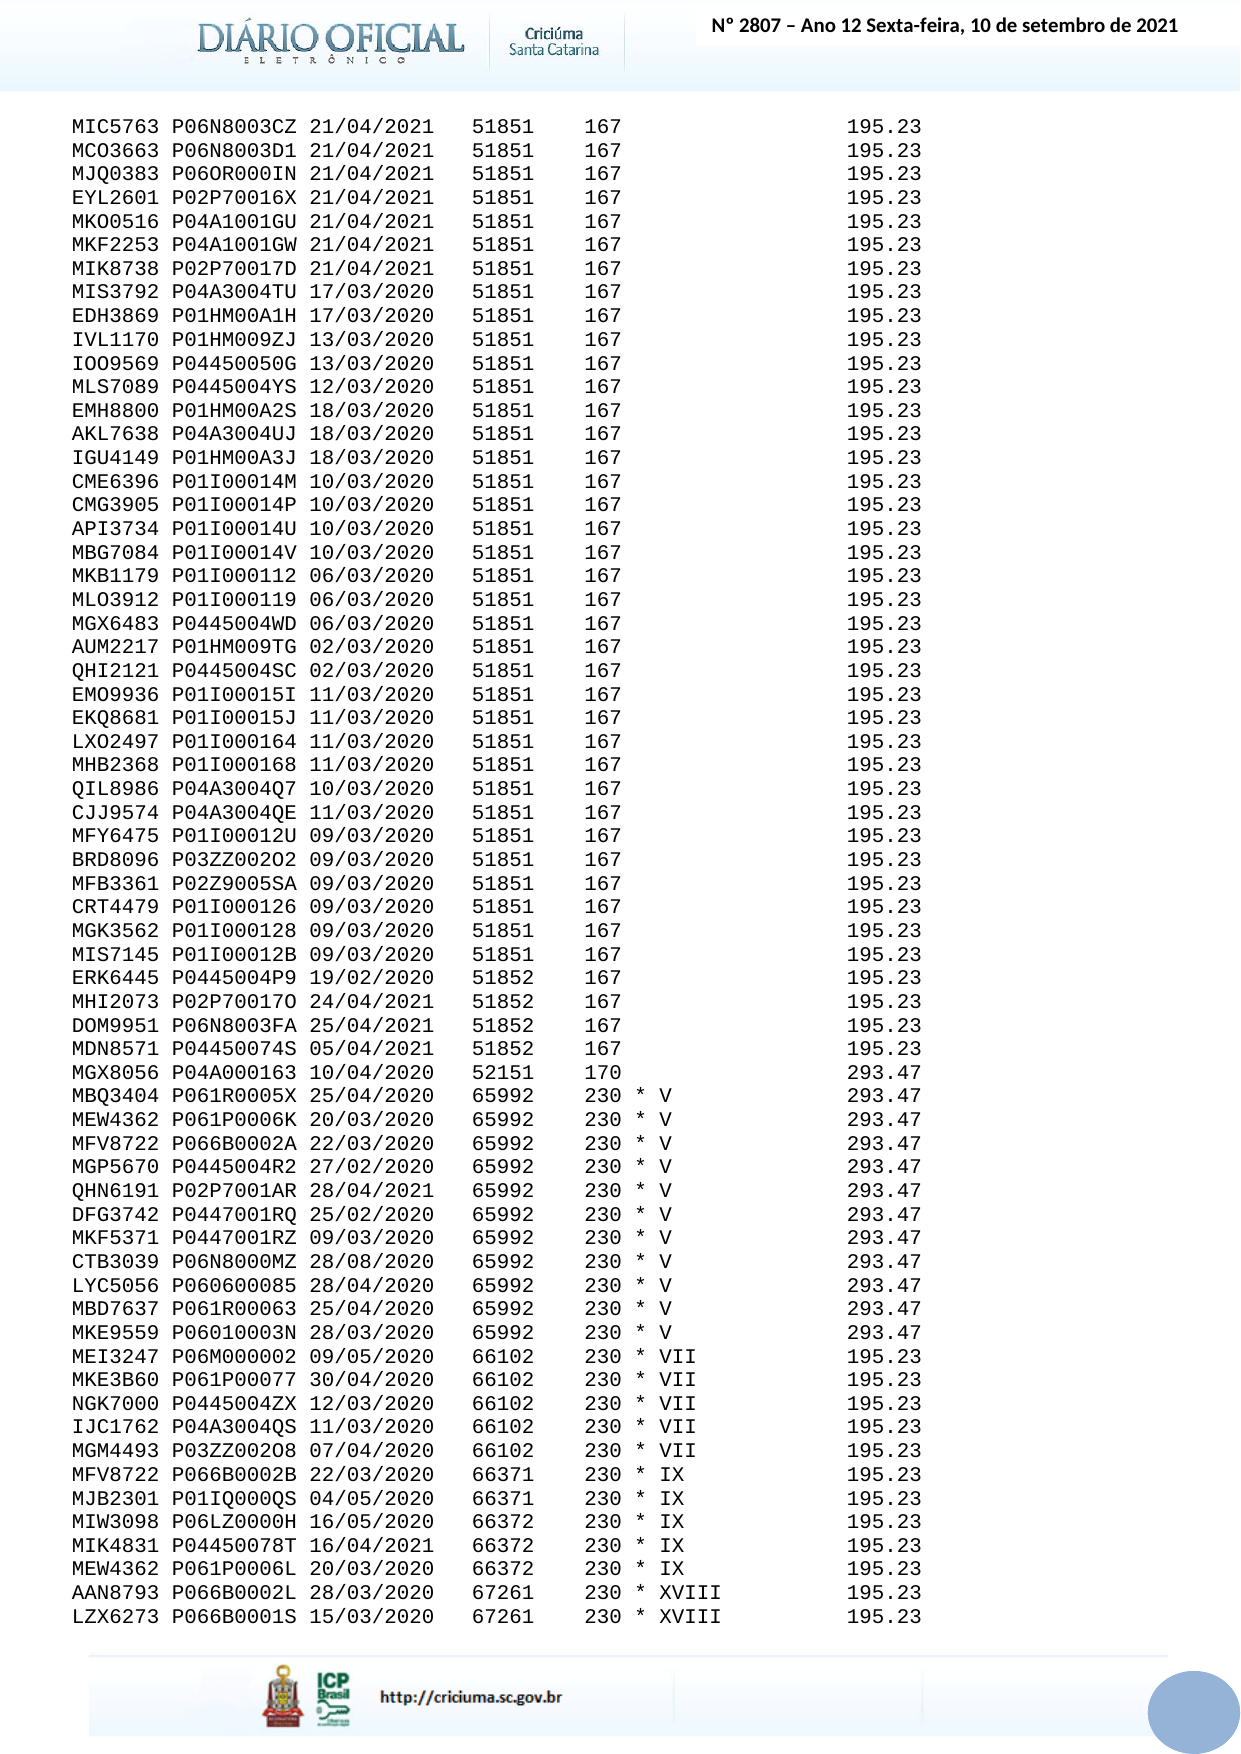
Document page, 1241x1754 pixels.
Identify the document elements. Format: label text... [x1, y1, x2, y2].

text EDH3869 P01HM00A1H 17/03/2020 51851 167 195.23 [59, 305, 1181, 329]
text LXO2497 P01I000164 11/03/2020 51851 167 195.23 [59, 731, 1181, 754]
text MGM4493 P03ZZ002O8 07/04/2020 66102 230 * VII 195.23 [59, 1440, 1181, 1464]
text MJQ0383 P06OR000IN 21/04/2021 51851 167 195.23 [59, 163, 1181, 187]
text DFG3742 P0447001RQ 25/02/2020 65992 230 * V 293.47 [59, 1204, 1181, 1227]
text CRT4479 P01I000126 09/03/2020 51851 167 195.23 [59, 896, 1181, 920]
text MKB1179 P01I000112 06/03/2020 51851 167 195.23 [59, 565, 1181, 589]
text MGP5670 P0445004R2 27/02/2020 65992 230 * V 293.47 [59, 1156, 1181, 1180]
text MBG7084 P01I00014V 10/03/2020 51851 167 195.23 [59, 542, 1181, 565]
text CTB3039 P06N8000MZ 28/08/2020 65992 230 * V 293.47 [59, 1251, 1181, 1275]
text MIS3792 P04A3004TU 17/03/2020 51851 167 195.23 [59, 282, 1181, 305]
text MJB2301 P01IQ000QS 04/05/2020 66371 230 * IX 195.23 [59, 1487, 1181, 1511]
text AAN8793 P066B0002L 28/03/2020 67261 230 * XVIII 195.23 [59, 1582, 1181, 1606]
text CJJ9574 P04A3004QE 11/03/2020 51851 167 195.23 [59, 802, 1181, 825]
text MIK8738 P02P70017D 21/04/2021 51851 167 195.23 [59, 258, 1181, 282]
text QIL8986 P04A3004Q7 10/03/2020 51851 167 195.23 [59, 778, 1181, 802]
text LZX6273 P066B0001S 15/03/2020 67261 230 * XVIII 195.23 [59, 1606, 1181, 1629]
text DOM9951 P06N8003FA 25/04/2021 51852 167 195.23 [59, 1014, 1181, 1038]
text EMO9936 P01I00015I 11/03/2020 51851 167 195.23 [59, 683, 1181, 707]
text MKE9559 P06010003N 28/03/2020 65992 230 * V 293.47 [59, 1322, 1181, 1346]
text MGX6483 P0445004WD 06/03/2020 51851 167 195.23 [59, 613, 1181, 636]
text QHI2121 P0445004SC 02/03/2020 51851 167 195.23 [59, 660, 1181, 683]
text AKL7638 P04A3004UJ 18/03/2020 51851 167 195.23 [59, 423, 1181, 447]
text ERK6445 P0445004P9 19/02/2020 51852 167 195.23 [59, 967, 1181, 991]
text MHB2368 P01I000168 11/03/2020 51851 167 195.23 [59, 754, 1181, 778]
text MIK4831 P04450078T 16/04/2021 66372 230 * IX 195.23 [59, 1535, 1181, 1558]
text EYL2601 P02P70016X 21/04/2021 51851 167 195.23 [59, 187, 1181, 211]
text MCO3663 P06N8003D1 21/04/2021 51851 167 195.23 [59, 140, 1181, 163]
text MEI3247 P06M000002 09/05/2020 66102 230 * VII 195.23 [59, 1346, 1181, 1369]
text MFV8722 P066B0002A 22/03/2020 65992 230 * V 293.47 [59, 1133, 1181, 1156]
text EMH8800 P01HM00A2S 18/03/2020 51851 167 195.23 [59, 400, 1181, 423]
text CME6396 P01I00014M 10/03/2020 51851 167 195.23 [59, 471, 1181, 494]
text MHI2073 P02P70017O 24/04/2021 51852 167 195.23 [59, 991, 1181, 1014]
text MIW3098 P06LZ0000H 16/05/2020 66372 230 * IX 195.23 [59, 1511, 1181, 1535]
text MBD7637 P061R00063 25/04/2020 65992 230 * V 293.47 [59, 1298, 1181, 1322]
text MFY6475 P01I00012U 09/03/2020 51851 167 195.23 [59, 825, 1181, 849]
text CMG3905 P01I00014P 10/03/2020 51851 167 195.23 [59, 494, 1181, 518]
text MIS7145 P01I00012B 09/03/2020 51851 167 195.23 [59, 944, 1181, 967]
text MBQ3404 P061R0005X 25/04/2020 65992 230 * V 293.47 [59, 1086, 1181, 1109]
text MKF5371 P0447001RZ 09/03/2020 65992 230 * V 293.47 [59, 1227, 1181, 1251]
text MLO3912 P01I000119 06/03/2020 51851 167 195.23 [59, 589, 1181, 613]
text MFV8722 P066B0002B 22/03/2020 66371 230 * IX 195.23 [59, 1464, 1181, 1487]
text LYC5056 P060600085 28/04/2020 65992 230 * V 293.47 [59, 1275, 1181, 1298]
text IJC1762 P04A3004QS 11/03/2020 66102 230 * VII 195.23 [59, 1417, 1181, 1440]
text MLS7089 P0445004YS 12/03/2020 51851 167 195.23 [59, 376, 1181, 400]
text IGU4149 P01HM00A3J 18/03/2020 51851 167 195.23 [59, 447, 1181, 471]
text API3734 P01I00014U 10/03/2020 51851 167 195.23 [59, 518, 1181, 542]
text BRD8096 P03ZZ002O2 09/03/2020 51851 167 195.23 [59, 849, 1181, 873]
text EKQ8681 P01I00015J 11/03/2020 51851 167 195.23 [59, 707, 1181, 731]
text MDN8571 P04450074S 05/04/2021 51852 167 195.23 [59, 1038, 1181, 1062]
text AUM2217 P01HM009TG 02/03/2020 51851 167 195.23 [59, 636, 1181, 660]
text MKF2253 P04A1001GW 21/04/2021 51851 167 195.23 [59, 234, 1181, 258]
text QHN6191 P02P7001AR 28/04/2021 65992 230 * V 293.47 [59, 1180, 1181, 1204]
text MKE3B60 P061P00077 30/04/2020 66102 230 * VII 195.23 [59, 1369, 1181, 1393]
text MFB3361 P02Z9005SA 09/03/2020 51851 167 195.23 [59, 873, 1181, 896]
text MEW4362 P061P0006L 20/03/2020 66372 230 * IX 195.23 [59, 1558, 1181, 1582]
text MGK3562 P01I000128 09/03/2020 51851 167 195.23 [59, 920, 1181, 944]
text NGK7000 P0445004ZX 12/03/2020 66102 230 * VII 195.23 [59, 1393, 1181, 1417]
text MIC5763 P06N8003CZ 21/04/2021 51851 167 195.23 [59, 116, 1181, 140]
text MEW4362 P061P0006K 20/03/2020 65992 230 * V 293.47 [59, 1109, 1181, 1133]
text IVL1170 P01HM009ZJ 13/03/2020 51851 167 195.23 [59, 329, 1181, 352]
text MGX8056 P04A000163 10/04/2020 52151 170 293.47 [59, 1062, 1181, 1086]
text MKO0516 P04A1001GU 21/04/2021 51851 167 195.23 [59, 211, 1181, 234]
text IOO9569 P04450050G 13/03/2020 51851 167 195.23 [59, 352, 1181, 376]
